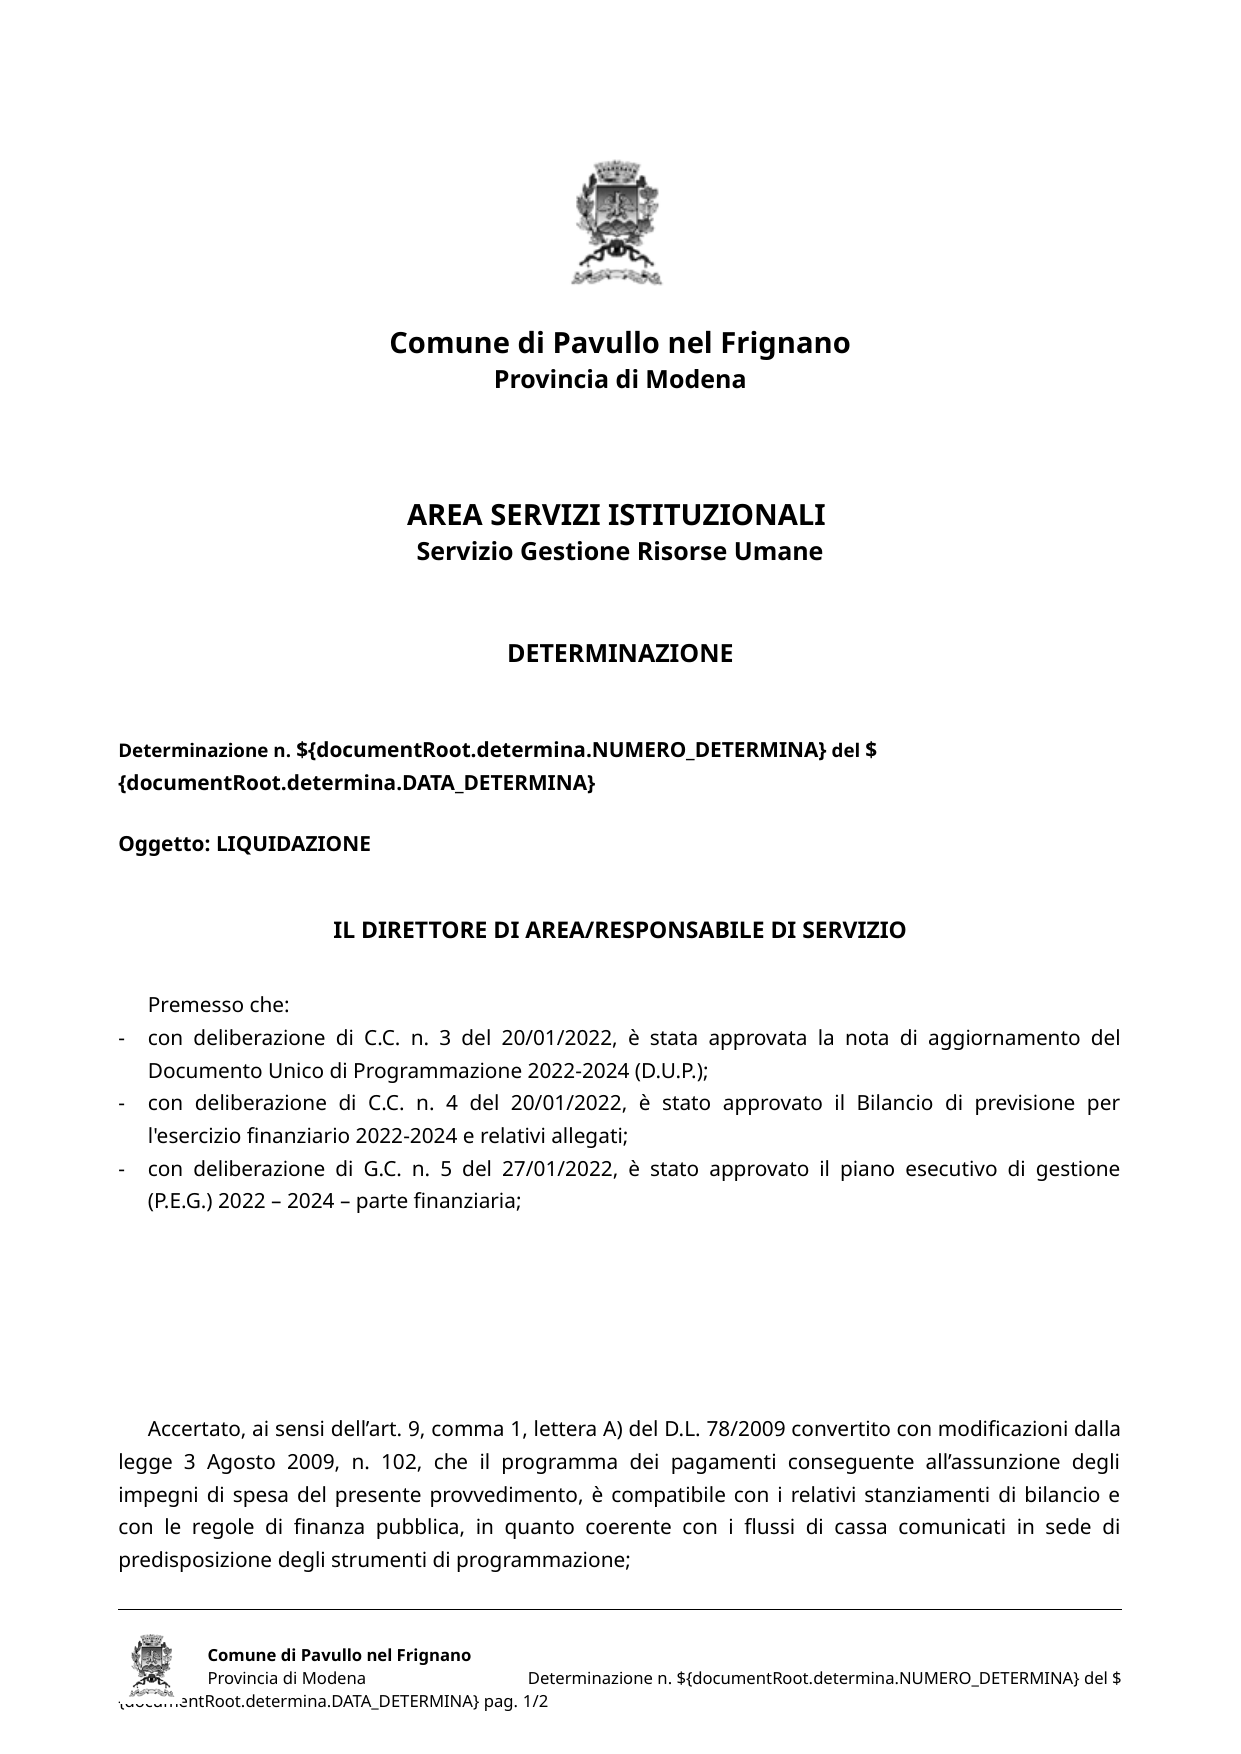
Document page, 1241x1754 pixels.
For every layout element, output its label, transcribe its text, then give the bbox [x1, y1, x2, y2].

text AREA SERVIZI ISTITUZIONALI [118, 494, 1122, 533]
text DETERMINAZIONE [118, 636, 1122, 670]
text Oggetto: LIQUIDAZIONE [118, 829, 1122, 857]
text Premesso che: [118, 991, 1122, 1019]
text IL DIRETTORE DI AREA/RESPONSABILE DI SERVIZIO [118, 914, 1122, 946]
picture [546, 152, 695, 289]
list con deliberazione di G.C. n. 5 del 27/01/2022, è stato approvato il piano esecutivo di gestione (P.E.G.) 2022 – 2024 – parte finanziaria; [118, 1154, 1122, 1215]
list con deliberazione di C.C. n. 4 del 20/01/2022, è stato approvato il Bilancio di previsione per l'esercizio finanziario 2022-2024 e relativi allegati; [118, 1088, 1122, 1149]
list con deliberazione di C.C. n. 3 del 20/01/2022, è stata approvata la nota di aggiornamento del Documento Unico di Programmazione 2022-2024 (D.U.P.); [118, 1023, 1122, 1084]
picture [120, 1631, 183, 1704]
text Accertato, ai sensi dell’art. 9, comma 1, lettera A) del D.L. 78/2009 convertito con modificazioni dalla legge 3 Agosto 2009, n. 102, che il programma dei pagamenti conseguente all’assunzione degli impegni di spesa del presente provvedimento, è compatibile con i relativi stanziamenti di bilancio e con le regole di finanza pubblica, in quanto coerente con i flussi di cassa comunicati in sede di predisposizione degli strumenti di programmazione; [118, 1414, 1122, 1573]
text Determinazione n. ${documentRoot.determina.NUMERO_DETERMINA} del ${documentRoot.determina.DATA_DETERMINA} [118, 735, 1122, 796]
text Servizio Gestione Risorse Umane [118, 533, 1122, 568]
